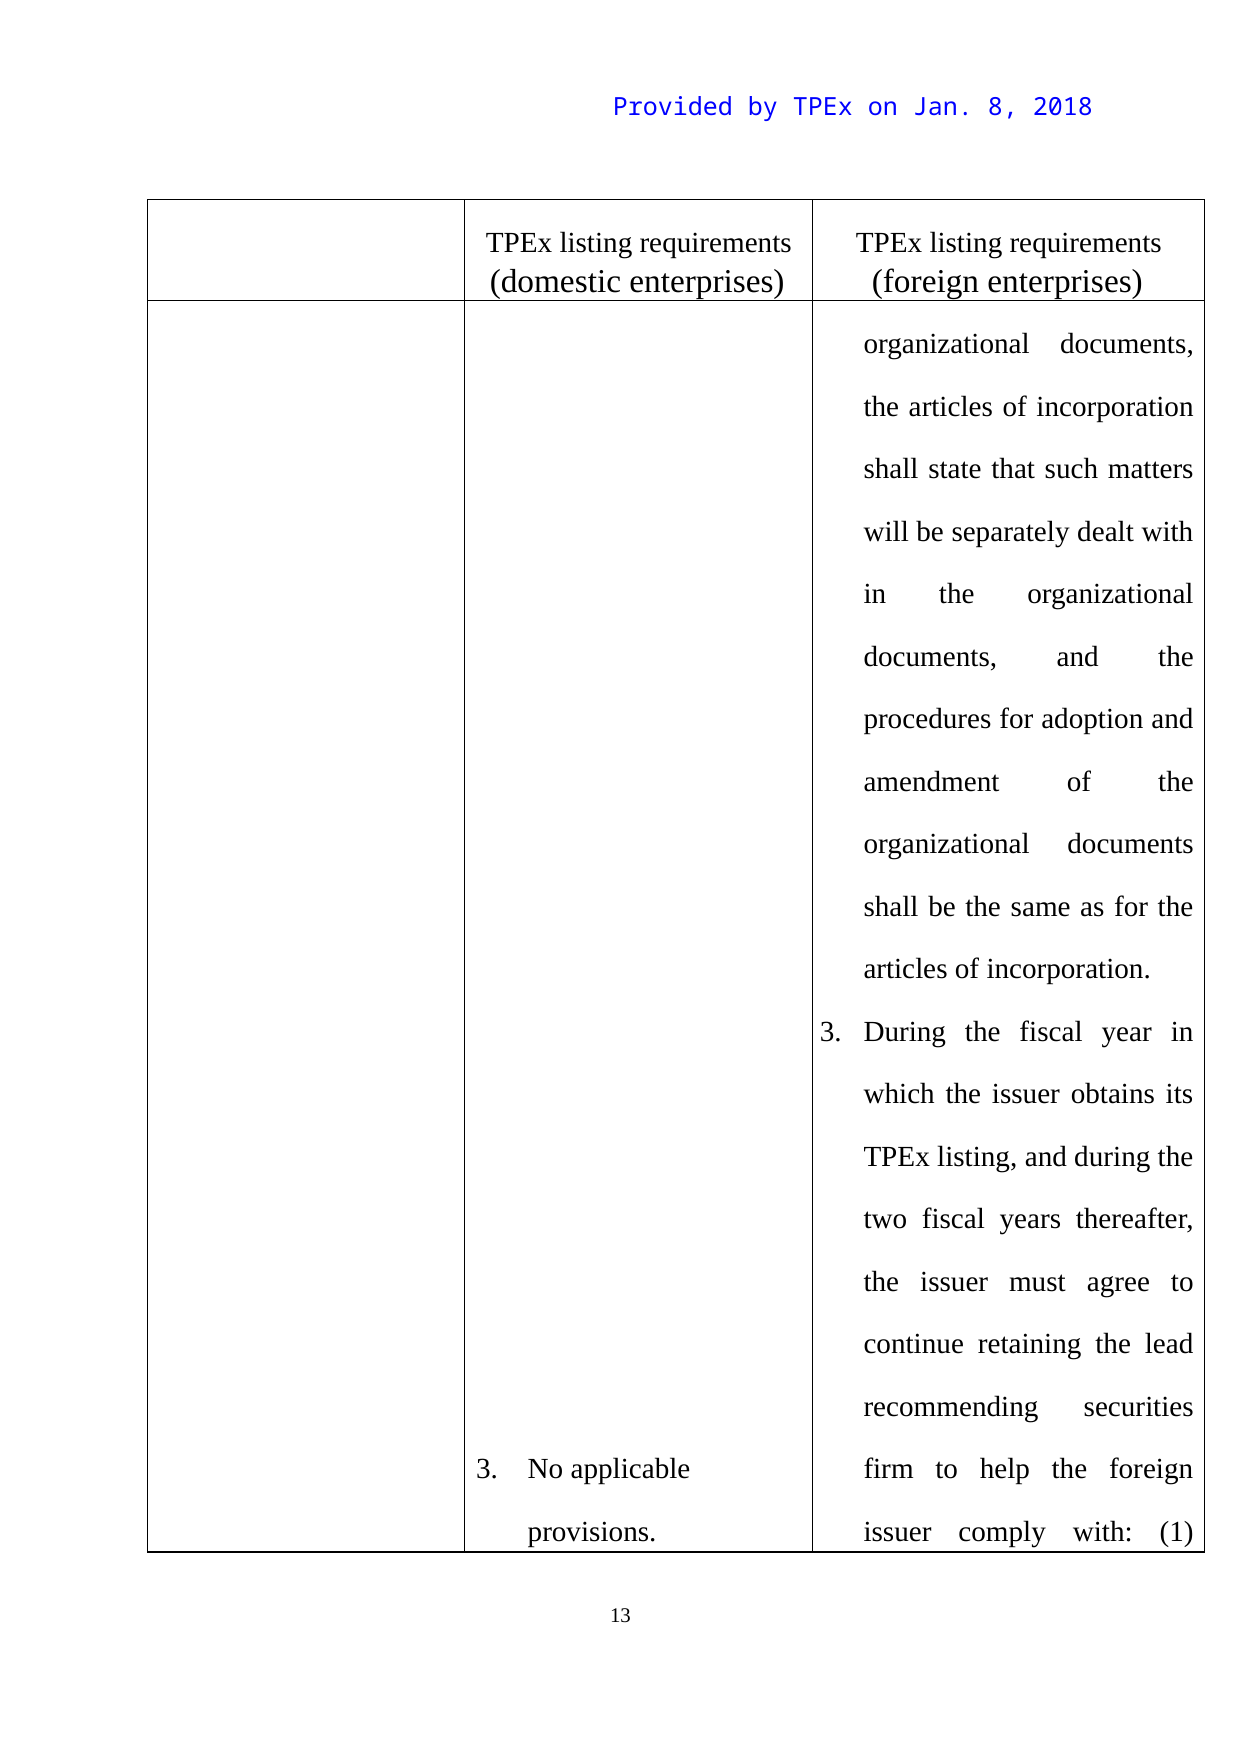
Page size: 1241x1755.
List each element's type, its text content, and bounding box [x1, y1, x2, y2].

table_cell Domestic public companies are required to comply with the ROC Securities and Exchange Act and related regulations, directives, and policies. No applicable provisions. No applicable provisions. No applicable provisions. [465, 301, 812, 1551]
table_cell organizational documents, the articles of incorporation shall state that such matters will be separately dealt with in the organizational documents, and the procedures for adoption and amendment of the organizational documents shall be the same as for the articles of incorporation. 3. During the fiscal year in which the issuer obtains its TPEx listing, and during the two fiscal years thereafter, the issuer must agree to continue retaining the lead recommending securities firm to help the foreign issuer comply with: (1) [813, 301, 1204, 1551]
table_header TPEx listing requirements (domestic enterprises) [465, 200, 812, 300]
table_cell [148, 301, 464, 1551]
table_header TPEx listing requirements (foreign enterprises) [813, 200, 1204, 300]
table_header [148, 200, 464, 300]
